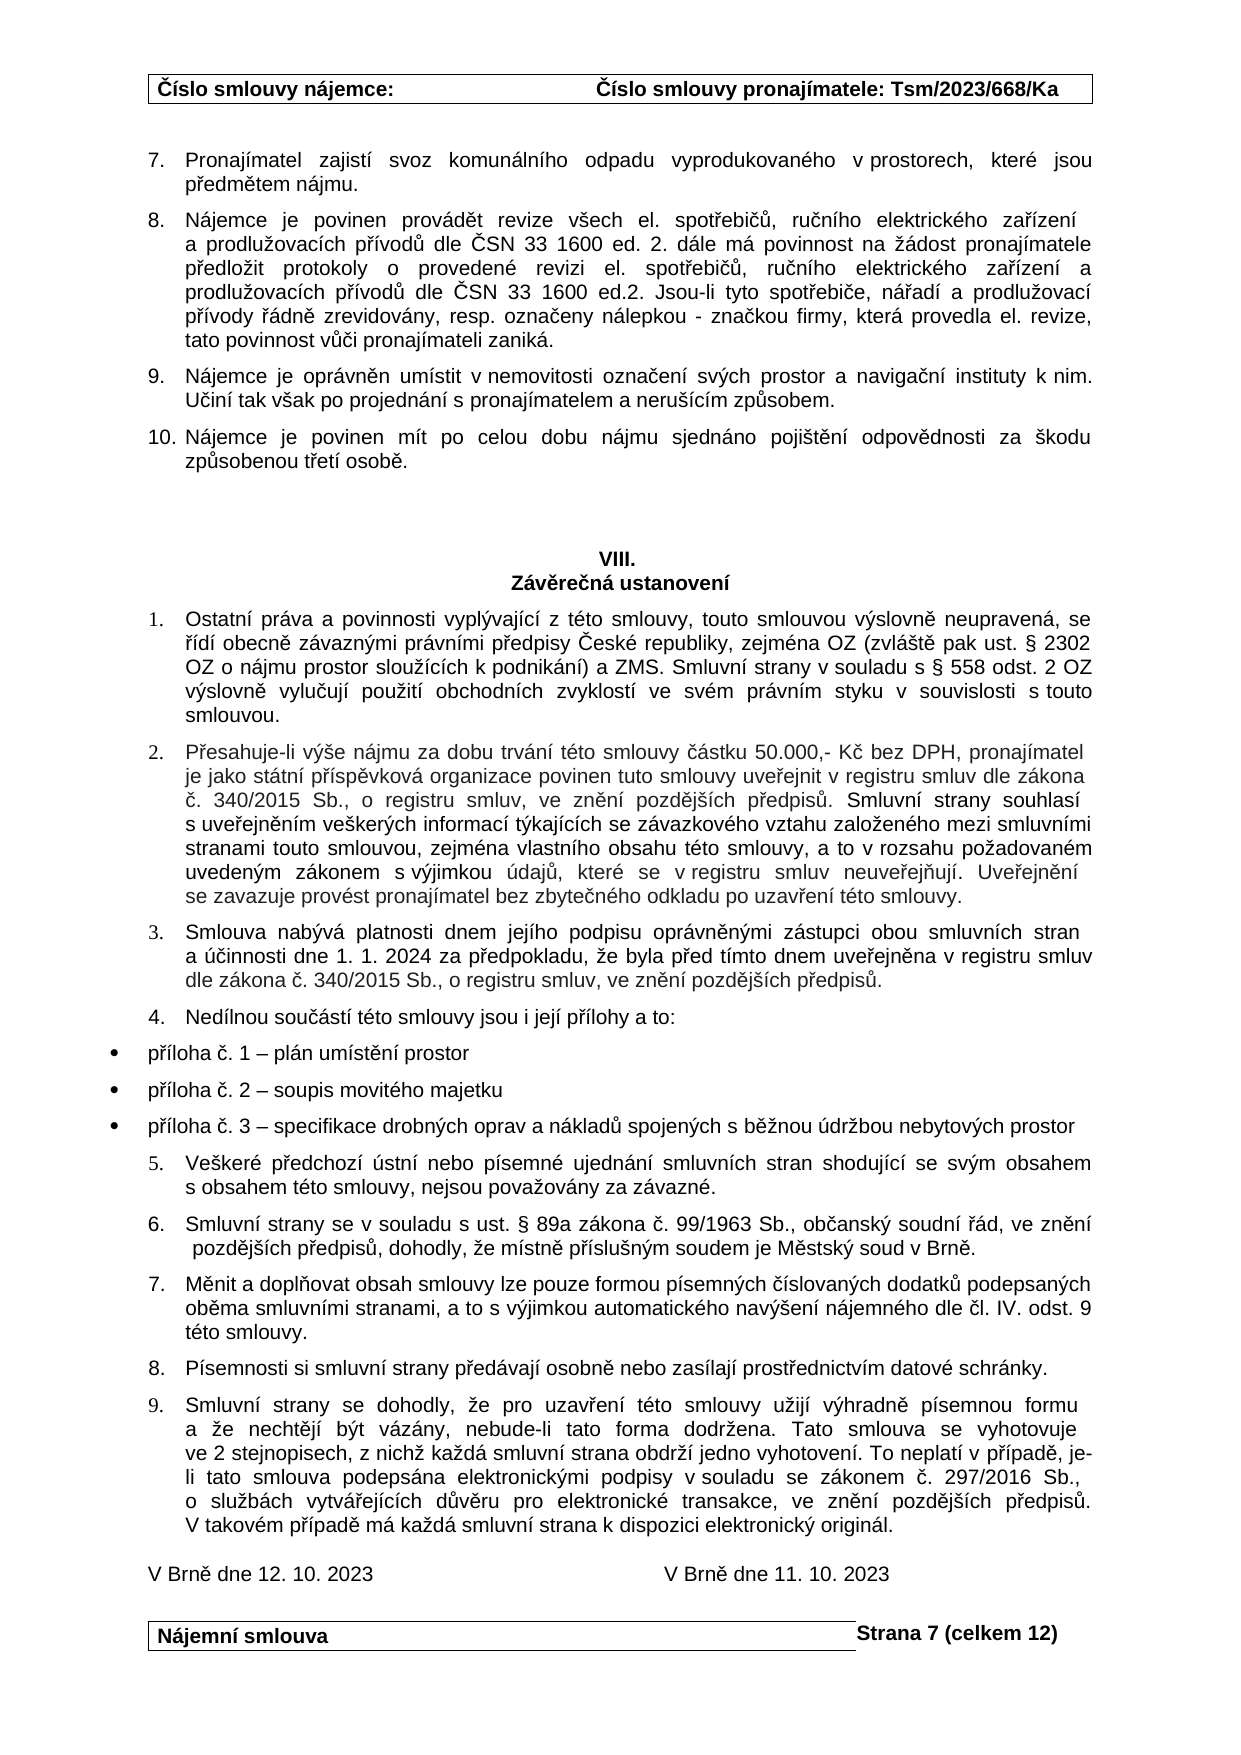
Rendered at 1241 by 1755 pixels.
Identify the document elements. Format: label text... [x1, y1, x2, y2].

list příloha č. 3 – specifikace drobných oprav a nákladů spojených s běžnou údržbou nebytových prostor [111, 1114, 1093, 1138]
list Nájemce je povinen mít po celou dobu nájmu sjednáno pojištění odpovědnosti za škodu způsobenou třetí osobě. [148, 425, 1093, 473]
list Nájemce je oprávněn umístit v nemovitosti označení svých prostor a navigační instituty k nim. Učiní tak však po projednání s pronajímatelem a nerušícím způsobem. [148, 364, 1093, 412]
list Přesahuje-li výše nájmu za dobu trvání této smlouvy částku 50.000,- Kč bez DPH, pronajímatel je jako státní příspěvková organizace povinen tuto smlouvy uveřejnit v registru smluv dle zákona č. 340/2015 Sb., o registru smluv, ve znění pozdějších předpisů. Smluvní strany souhlasí s uveřejněním veškerých informací týkajících se závazkového vztahu založeného mezi smluvními stranami touto smlouvou, zejména vlastního obsahu této smlouvy, a to v rozsahu požadovaném uvedeným zákonem s výjimkou údajů, které se v registru smluv neuveřejňují. Uveřejnění se zavazuje provést pronajímatel bez zbytečného odkladu po uzavření této smlouvy. [148, 739, 1093, 907]
list Pronajímatel zajistí svoz komunálního odpadu vyprodukovaného v prostorech, které jsou předmětem nájmu. [148, 148, 1093, 196]
text V Brně dne 12. 10. 2023 V Brně dne 11. 10. 2023 [148, 1562, 1093, 1586]
list Ostatní práva a povinnosti vyplývající z této smlouvy, touto smlouvou výslovně neupravená, se řídí obecně závaznými právními předpisy České republiky, zejména OZ (zvláště pak ust. § 2302 OZ o nájmu prostor sloužících k podnikání) a ZMS. Smluvní strany v souladu s § 558 odst. 2 OZ výslovně vylučují použití obchodních zvyklostí ve svém právním styku v souvislosti s touto smlouvou. [148, 607, 1093, 727]
text Závěrečná ustanovení [148, 571, 1093, 594]
list Měnit a doplňovat obsah smlouvy lze pouze formou písemných číslovaných dodatků podepsaných oběma smluvními stranami, a to s výjimkou automatického navýšení nájemného dle čl. IV. odst. 9 této smlouvy. [148, 1272, 1093, 1344]
list příloha č. 2 – soupis movitého majetku [111, 1078, 1093, 1102]
list Nedílnou součástí této smlouvy jsou i její přílohy a to: [148, 1004, 1093, 1028]
list Písemnosti si smluvní strany předávají osobně nebo zasílají prostřednictvím datové schránky. [148, 1356, 1093, 1380]
list Smlouva nabývá platnosti dnem jejího podpisu oprávněnými zástupci obou smluvních stran a účinnosti dne 1. 1. 2024 za předpokladu, že byla před tímto dnem uveřejněna v registru smluv dle zákona č. 340/2015 Sb., o registru smluv, ve znění pozdějších předpisů. [148, 920, 1093, 992]
list Smluvní strany se v souladu s ust. § 89a zákona č. 99/1963 Sb., občanský soudní řád, ve znění pozdějších předpisů, dohodly, že místně příslušným soudem je Městský soud v Brně. [148, 1211, 1093, 1259]
list příloha č. 1 – plán umístění prostor [111, 1041, 1093, 1065]
list Smluvní strany se dohodly, že pro uzavření této smlouvy užijí výhradně písemnou formu a že nechtějí být vázány, nebude-li tato forma dodržena. Tato smlouva se vyhotovuje ve 2 stejnopisech, z nichž každá smluvní strana obdrží jedno vyhotovení. To neplatí v případě, je-li tato smlouva podepsána elektronickými podpisy v souladu se zákonem č. 297/2016 Sb., o službách vytvářejících důvěru pro elektronické transakce, ve znění pozdějších předpisů. V takovém případě má každá smluvní strana k dispozici elektronický originál. [148, 1393, 1093, 1537]
list Veškeré předchozí ústní nebo písemné ujednání smluvních stran shodující se svým obsahem s obsahem této smlouvy, nejsou považovány za závazné. [148, 1151, 1093, 1199]
list Nájemce je povinen provádět revize všech el. spotřebičů, ručního elektrického zařízení a prodlužovacích přívodů dle ČSN 33 1600 ed. 2. dále má povinnost na žádost pronajímatele předložit protokoly o provedené revizi el. spotřebičů, ručního elektrického zařízení a prodlužovacích přívodů dle ČSN 33 1600 ed.2. Jsou-li tyto spotřebiče, nářadí a prodlužovací přívody řádně zrevidovány, resp. označeny nálepkou - značkou firmy, která provedla el. revize, tato povinnost vůči pronajímateli zaniká. [148, 208, 1093, 352]
text VIII. [148, 547, 1093, 571]
